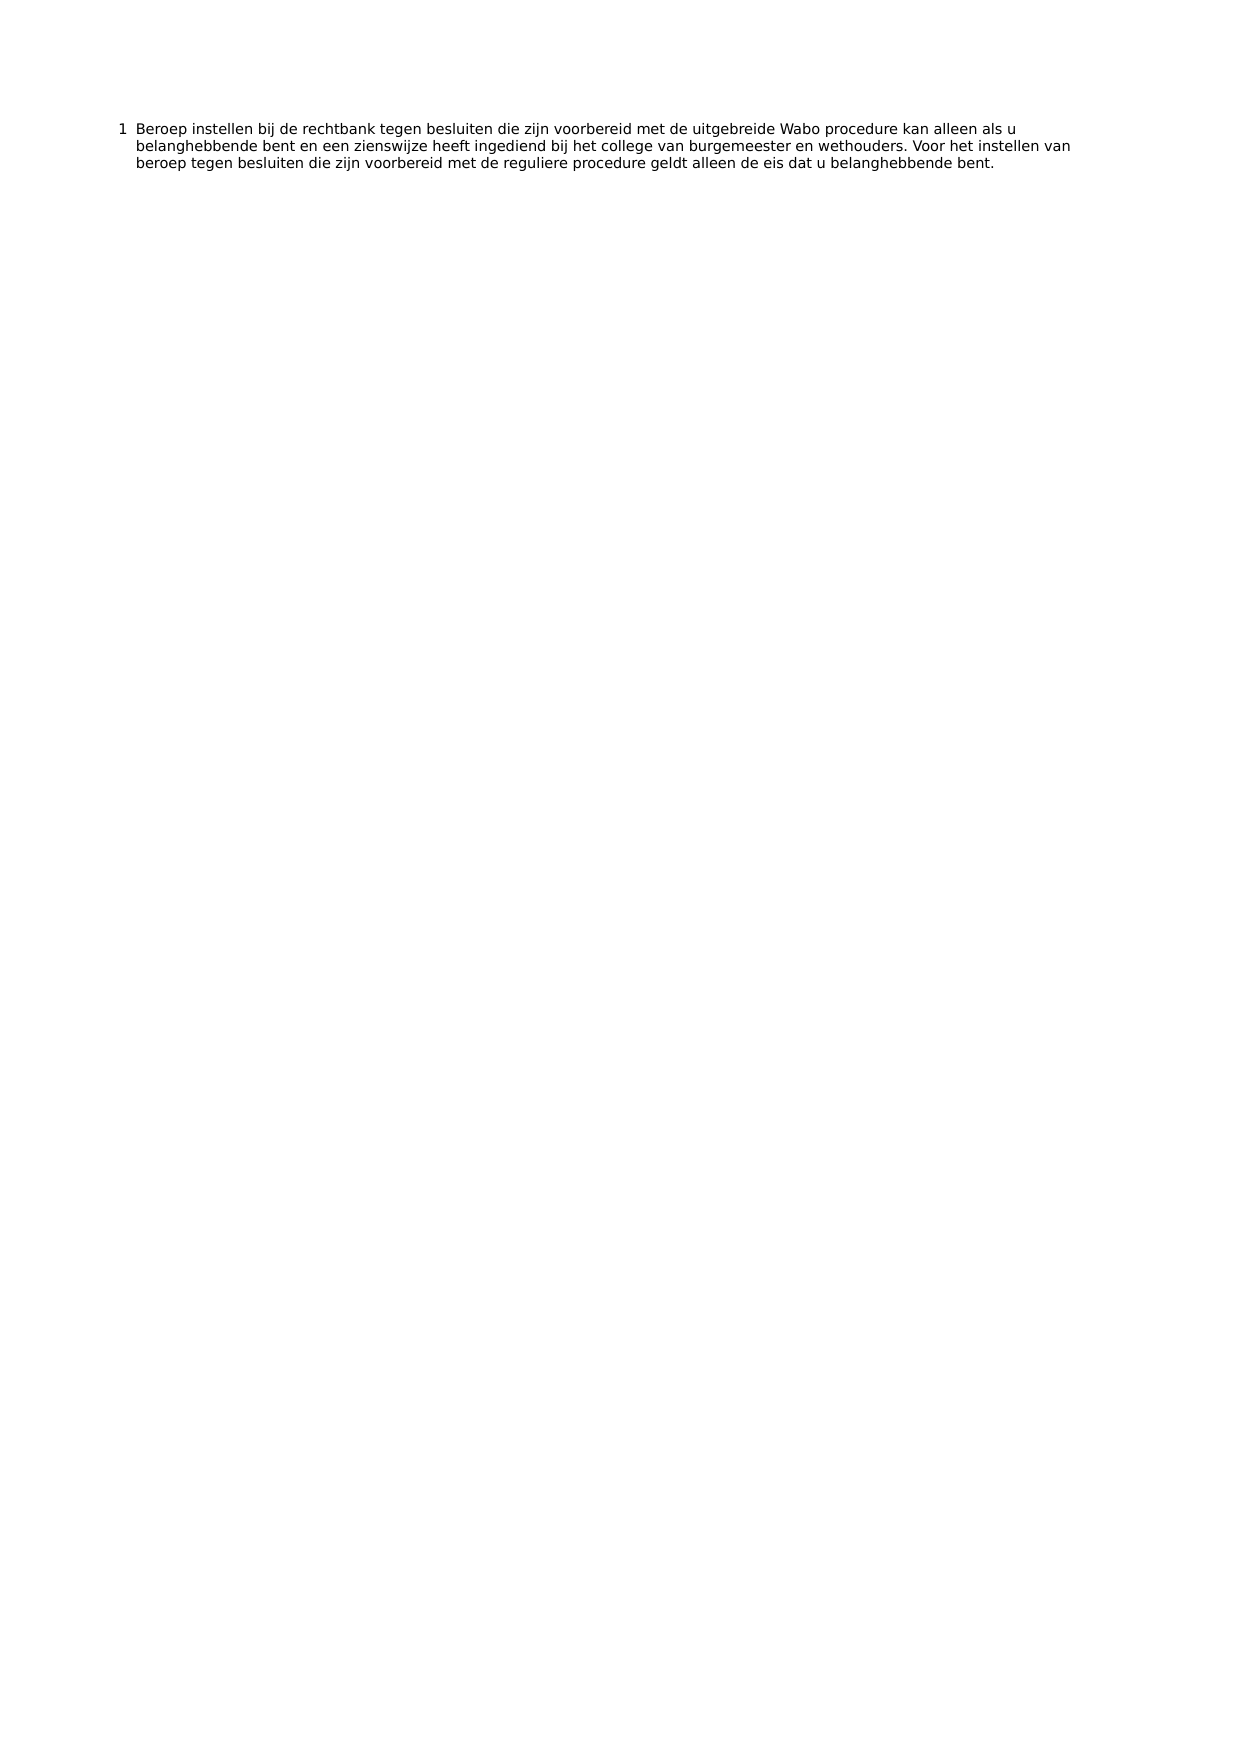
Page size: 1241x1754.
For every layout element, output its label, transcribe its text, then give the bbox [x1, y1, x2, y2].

text Beroep instellen bij de rechtbank tegen besluiten die zijn voorbereid met de uitgebreide Wabo procedure kan alleen als u belanghebbende bent en een zienswijze heeft ingediend bij het college van burgemeester en wethouders. Voor het instellen van beroep tegen besluiten die zijn voorbereid met de reguliere procedure geldt alleen de eis dat u belanghebbende bent. [118, 121, 1122, 172]
